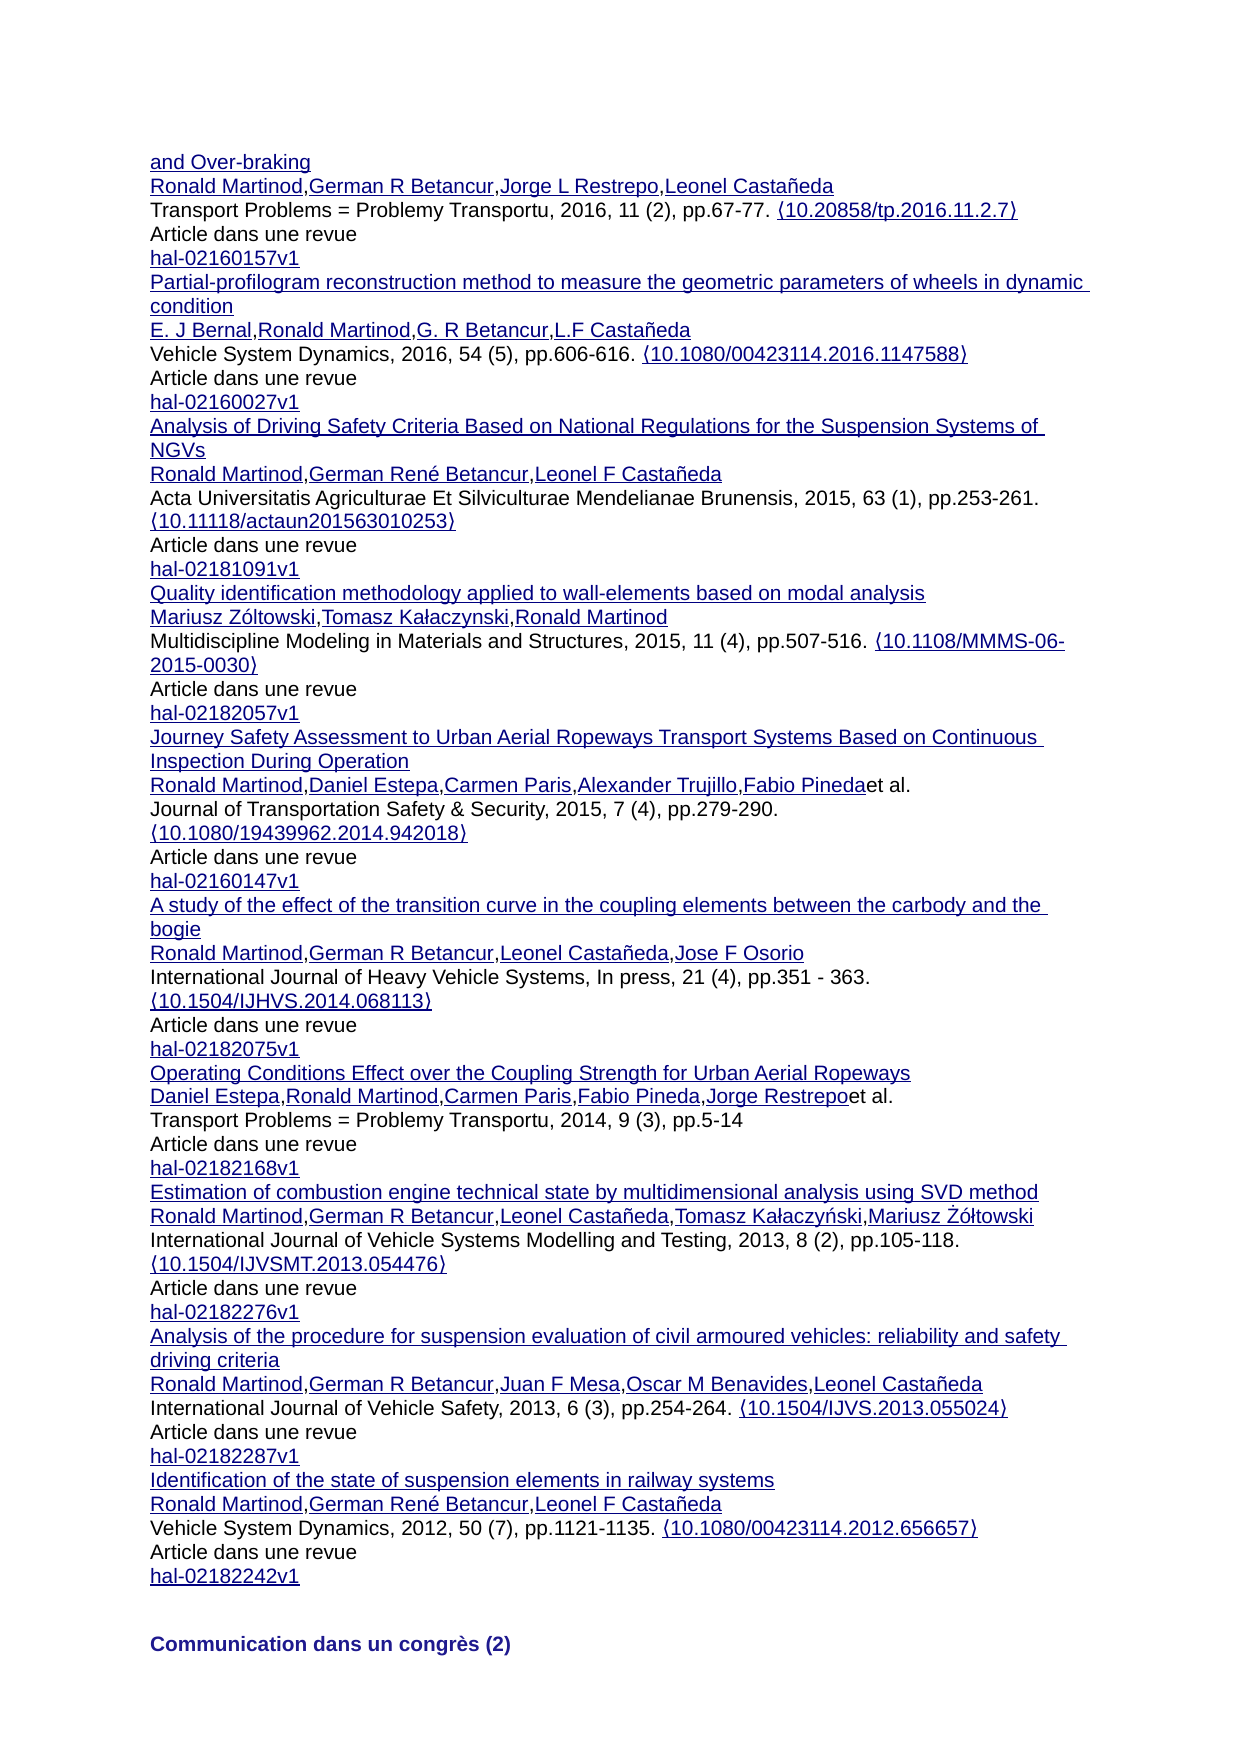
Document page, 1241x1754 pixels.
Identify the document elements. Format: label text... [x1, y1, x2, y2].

table_cell Quality identification methodology applied to wall-elements based on modal analysis Mariusz Zóltowski,Tomasz Kałaczynski,Ronald Martinod Multidiscipline Modeling in Materials and Structures, 2015, 11 (4), pp.507-516. ⟨10.1108/MMMS-06-2015-0030⟩ Article dans une revue hal-02182057v1 [150, 581, 1090, 725]
table_cell Journey Safety Assessment to Urban Aerial Ropeways Transport Systems Based on Continuous Inspection During Operation Ronald Martinod,Daniel Estepa,Carmen Paris,Alexander Trujillo,Fabio Pinedaet al. Journal of Transportation Safety & Security, 2015, 7 (4), pp.279-290. ⟨10.1080/19439962.2014.942018⟩ Article dans une revue hal-02160147v1 [150, 725, 1090, 893]
table_cell Identification of the state of suspension elements in railway systems Ronald Martinod,German René Betancur,Leonel F Castañeda Vehicle System Dynamics, 2012, 50 (7), pp.1121-1135. ⟨10.1080/00423114.2012.656657⟩ Article dans une revue hal-02182242v1 [150, 1468, 1090, 1587]
table_cell Analysis of Driving Safety Criteria Based on National Regulations for the Suspension Systems of NGVs Ronald Martinod,German René Betancur,Leonel F Castañeda Acta Universitatis Agriculturae Et Silviculturae Mendelianae Brunensis, 2015, 63 (1), pp.253-261. ⟨10.11118/actaun201563010253⟩ Article dans une revue hal-02181091v1 [150, 414, 1090, 581]
subtitle Communication dans un congrès (2) [150, 1632, 1090, 1656]
table_cell A study of the effect of the transition curve in the coupling elements between the carbody and the bogie Ronald Martinod,German R Betancur,Leonel Castañeda,Jose F Osorio International Journal of Heavy Vehicle Systems, In press, 21 (4), pp.351 - 363. ⟨10.1504/IJHVS.2014.068113⟩ Article dans une revue hal-02182075v1 [150, 893, 1090, 1060]
table_cell Partial-profilogram reconstruction method to measure the geometric parameters of wheels in dynamic [150, 270, 1090, 291]
table_cell Estimation of combustion engine technical state by multidimensional analysis using SVD method Ronald Martinod,German R Betancur,Leonel Castañeda,Tomasz Kałaczyński,Mariusz Żółtowski International Journal of Vehicle Systems Modelling and Testing, 2013, 8 (2), pp.105-118. ⟨10.1504/IJVSMT.2013.054476⟩ Article dans une revue hal-02182276v1 [150, 1180, 1090, 1324]
table_cell Structural Analysis of Railways Bolster-Beam under Commercial Operation Conditions: Over-traction and Over-braking Ronald Martinod,German R Betancur,Jorge L Restrepo,Leonel Castañeda Transport Problems = Problemy Transportu, 2016, 11 (2), pp.67-77. ⟨10.20858/tp.2016.11.2.7⟩ Article dans une revue hal-02160157v1 [150, 150, 1090, 270]
table_cell Operating Conditions Effect over the Coupling Strength for Urban Aerial Ropeways Daniel Estepa,Ronald Martinod,Carmen Paris,Fabio Pineda,Jorge Restrepoet al. Transport Problems = Problemy Transportu, 2014, 9 (3), pp.5-14 Article dans une revue hal-02182168v1 [150, 1060, 1090, 1180]
table_cell Analysis of the procedure for suspension evaluation of civil armoured vehicles: reliability and safety driving criteria Ronald Martinod,German R Betancur,Juan F Mesa,Oscar M Benavides,Leonel Castañeda International Journal of Vehicle Safety, 2013, 6 (3), pp.254-264. ⟨10.1504/IJVS.2013.055024⟩ Article dans une revue hal-02182287v1 [150, 1324, 1090, 1468]
table_cell condition E. J Bernal,Ronald Martinod,G. R Betancur,L.F Castañeda Vehicle System Dynamics, 2016, 54 (5), pp.606-616. ⟨10.1080/00423114.2016.1147588⟩ Article dans une revue hal-02160027v1 [150, 292, 1090, 413]
